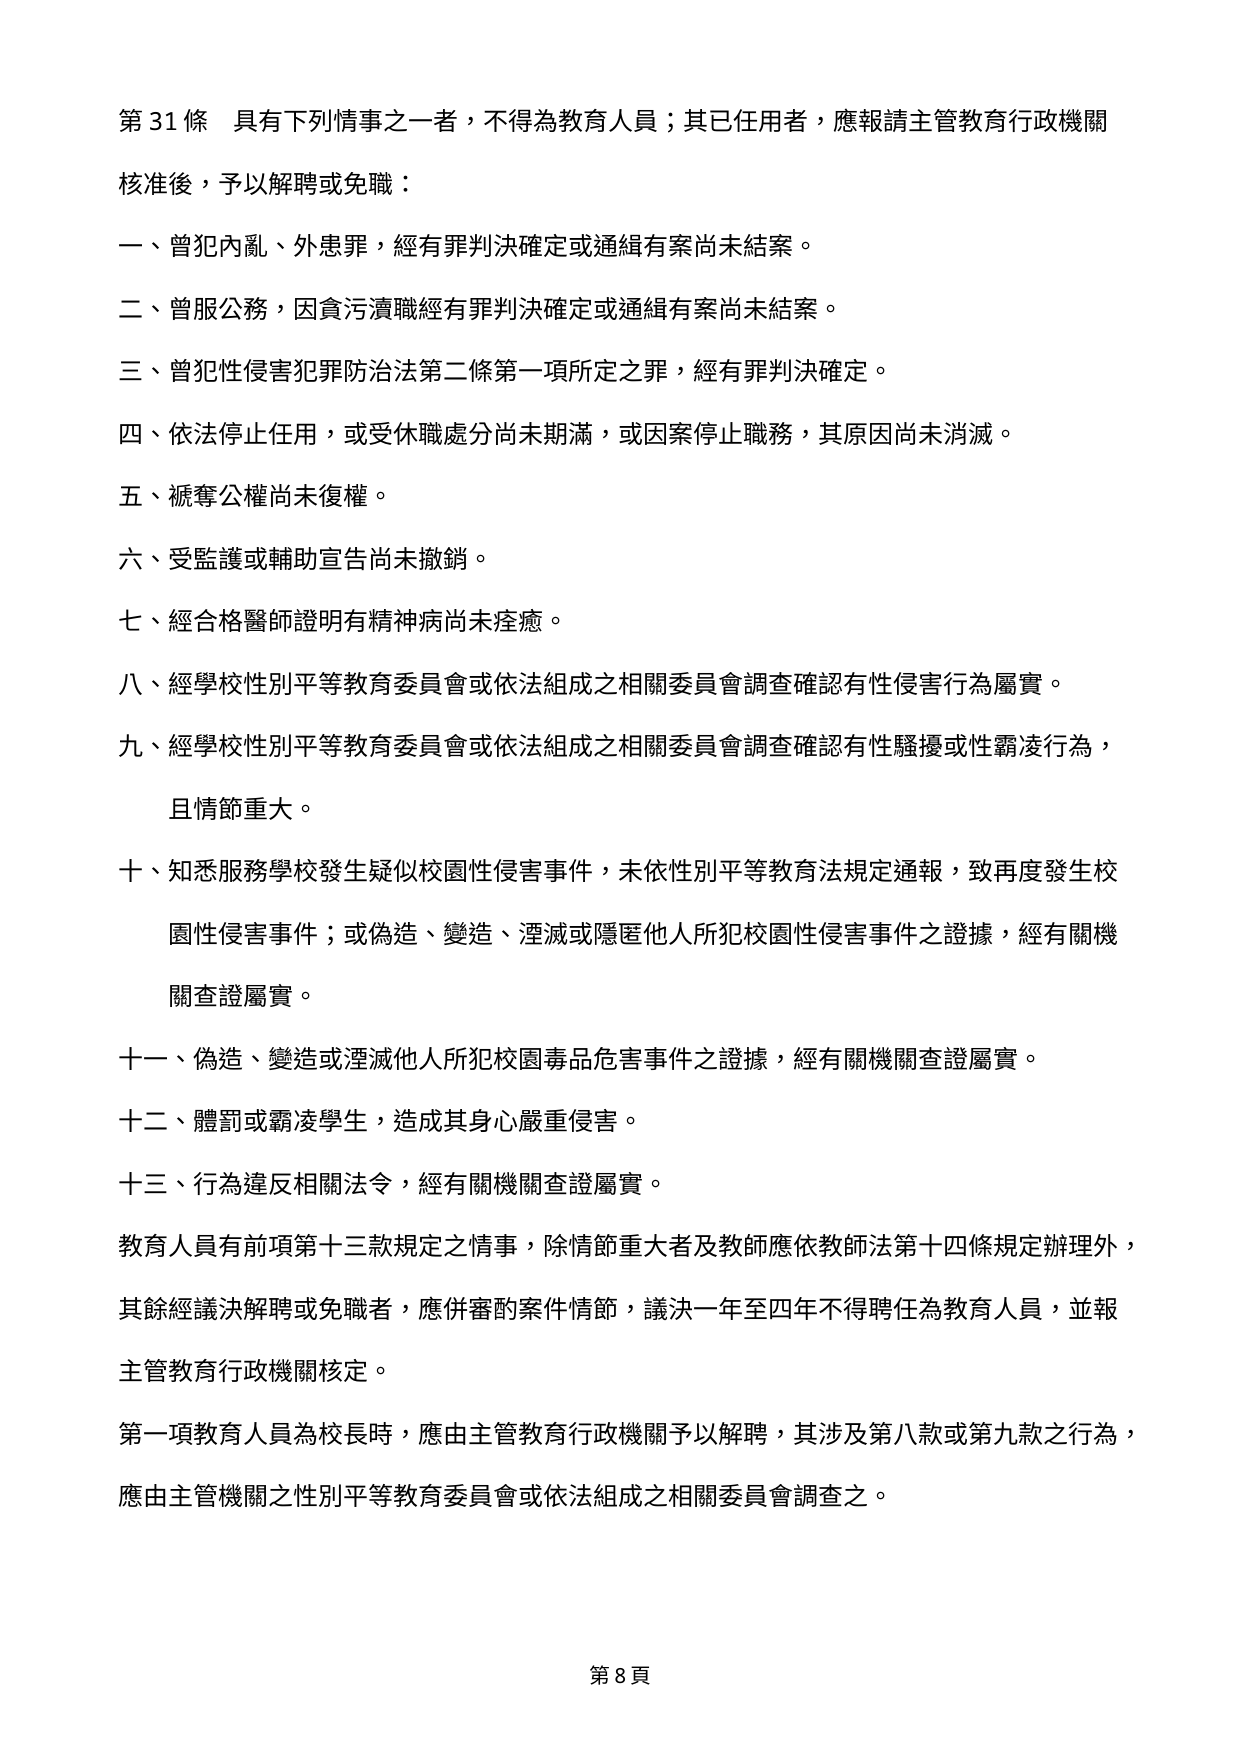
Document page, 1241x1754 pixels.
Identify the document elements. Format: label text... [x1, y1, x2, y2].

text 第一項教育人員為校長時，應由主管教育行政機關予以解聘，其涉及第八款或第九款之行為，應由主管機關之性別平等教育委員會或依法組成之相關委員會調查之。 [118, 1391, 1122, 1516]
text 十二、體罰或霸凌學生，造成其身心嚴重侵害。 [118, 1078, 1122, 1141]
text 八、經學校性別平等教育委員會或依法組成之相關委員會調查確認有性侵害行為屬實。 [118, 641, 1122, 703]
text 第31條 具有下列情事之一者，不得為教育人員；其已任用者，應報請主管教育行政機關核准後，予以解聘或免職： [118, 78, 1122, 203]
text 六、受監護或輔助宣告尚未撤銷。 [118, 516, 1122, 578]
text 十一、偽造、變造或湮滅他人所犯校園毒品危害事件之證據，經有關機關查證屬實。 [118, 1016, 1122, 1078]
text 九、經學校性別平等教育委員會或依法組成之相關委員會調查確認有性騷擾或性霸凌行為，且情節重大。 [118, 703, 1122, 828]
text 三、曾犯性侵害犯罪防治法第二條第一項所定之罪，經有罪判決確定。 [118, 328, 1122, 391]
text 五、褫奪公權尚未復權。 [118, 453, 1122, 516]
text 十、知悉服務學校發生疑似校園性侵害事件，未依性別平等教育法規定通報，致再度發生校園性侵害事件；或偽造、變造、湮滅或隱匿他人所犯校園性侵害事件之證據，經有關機關查證屬實。 [118, 828, 1122, 1016]
text 一、曾犯內亂、外患罪，經有罪判決確定或通緝有案尚未結案。 [118, 203, 1122, 266]
text 教育人員有前項第十三款規定之情事，除情節重大者及教師應依教師法第十四條規定辦理外，其餘經議決解聘或免職者，應併審酌案件情節，議決一年至四年不得聘任為教育人員，並報主管教育行政機關核定。 [118, 1203, 1122, 1391]
text 七、經合格醫師證明有精神病尚未痊癒。 [118, 578, 1122, 641]
text 四、依法停止任用，或受休職處分尚未期滿，或因案停止職務，其原因尚未消滅。 [118, 391, 1122, 453]
text 十三、行為違反相關法令，經有關機關查證屬實。 [118, 1141, 1122, 1203]
text 二、曾服公務，因貪污瀆職經有罪判決確定或通緝有案尚未結案。 [118, 266, 1122, 328]
